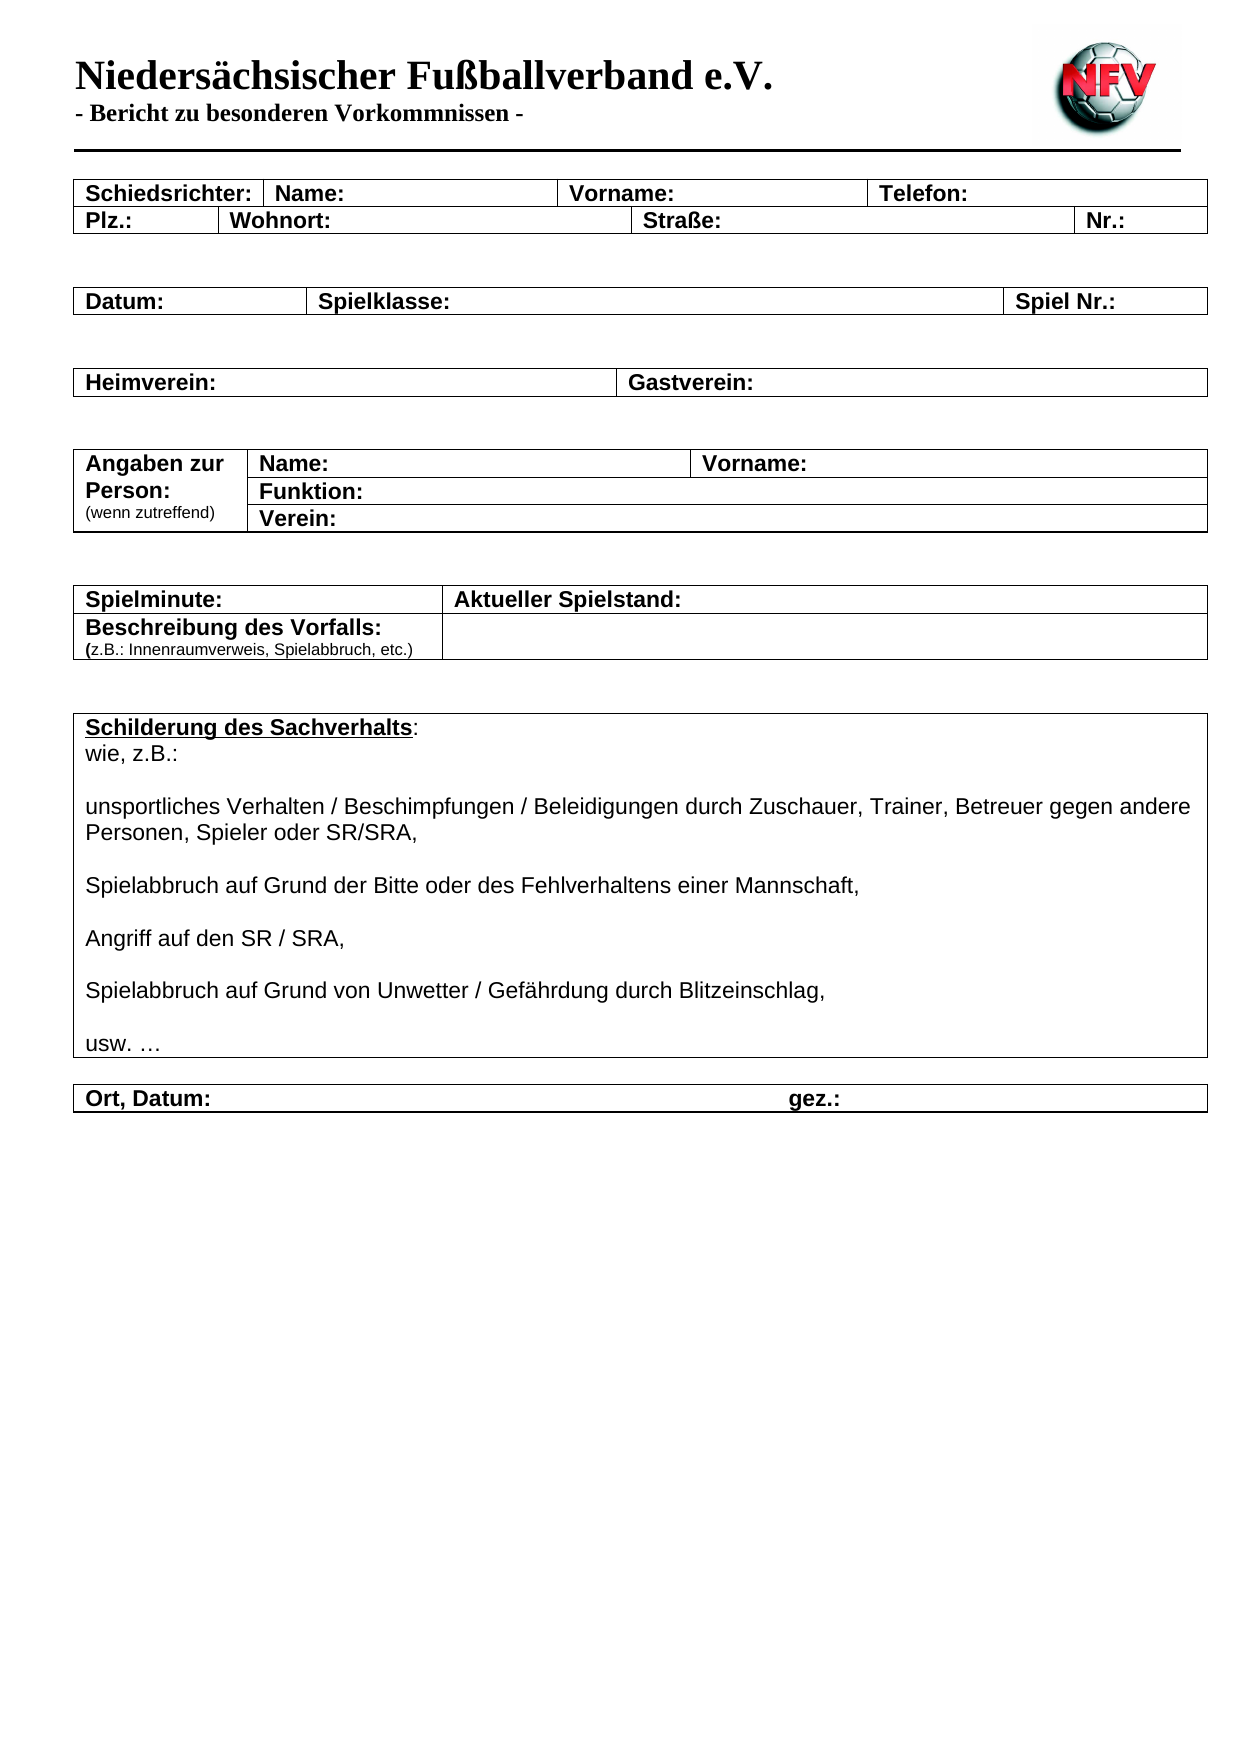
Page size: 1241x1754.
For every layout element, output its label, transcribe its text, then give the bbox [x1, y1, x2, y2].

table_header Vorname: [558, 180, 867, 206]
table_cell Plz.: [74, 207, 218, 233]
table_header Name: [264, 180, 557, 206]
text Niedersächsischer Fußballverband e.V. [75, 51, 870, 98]
table_cell [443, 614, 1207, 659]
table_header Gastverein: [617, 369, 1207, 396]
table_header Angaben zur Person: (wenn zutreffend) [74, 450, 247, 531]
table_header Spielminute: [74, 586, 442, 613]
table_header Ort, Datum: gez.: [74, 1085, 1207, 1111]
table_header Vorname: [691, 450, 1207, 477]
table_header Telefon: [868, 180, 1207, 206]
table_header Spiel Nr.: [1004, 288, 1207, 314]
table_cell Straße: [632, 207, 1074, 233]
table_header Name: [248, 450, 690, 477]
table_header Schilderung des Sachverhalts: wie, z.B.: unsportliches Verhalten / Beschimpfungen / Beleidigungen durch Zuschauer, Trainer, Betreuer gegen andere Personen, Spieler oder SR/SRA, Spielabbruch auf Grund der Bitte oder des Fehlverhaltens einer Mannschaft, Angriff auf den SR / SRA, Spielabbruch auf Grund von Unwetter / Gefährdung durch Blitzeinschlag, usw. … [74, 714, 1207, 1057]
table_header Heimverein: [74, 369, 616, 396]
table_cell Funktion: [248, 478, 1207, 504]
table_header Spielklasse: [307, 288, 1003, 314]
table_cell Wohnort: [219, 207, 631, 233]
table_cell Verein: [248, 505, 1207, 531]
table_header Datum: [74, 288, 306, 314]
table_header Aktueller Spielstand: [443, 586, 1207, 613]
text - Bericht zu besonderen Vorkommnissen - [75, 98, 870, 127]
table_header Schiedsrichter: [74, 180, 263, 206]
table_cell Beschreibung des Vorfalls: (z.B.: Innenraumverweis, Spielabbruch, etc.) [74, 614, 442, 659]
table_cell Nr.: [1075, 207, 1207, 233]
